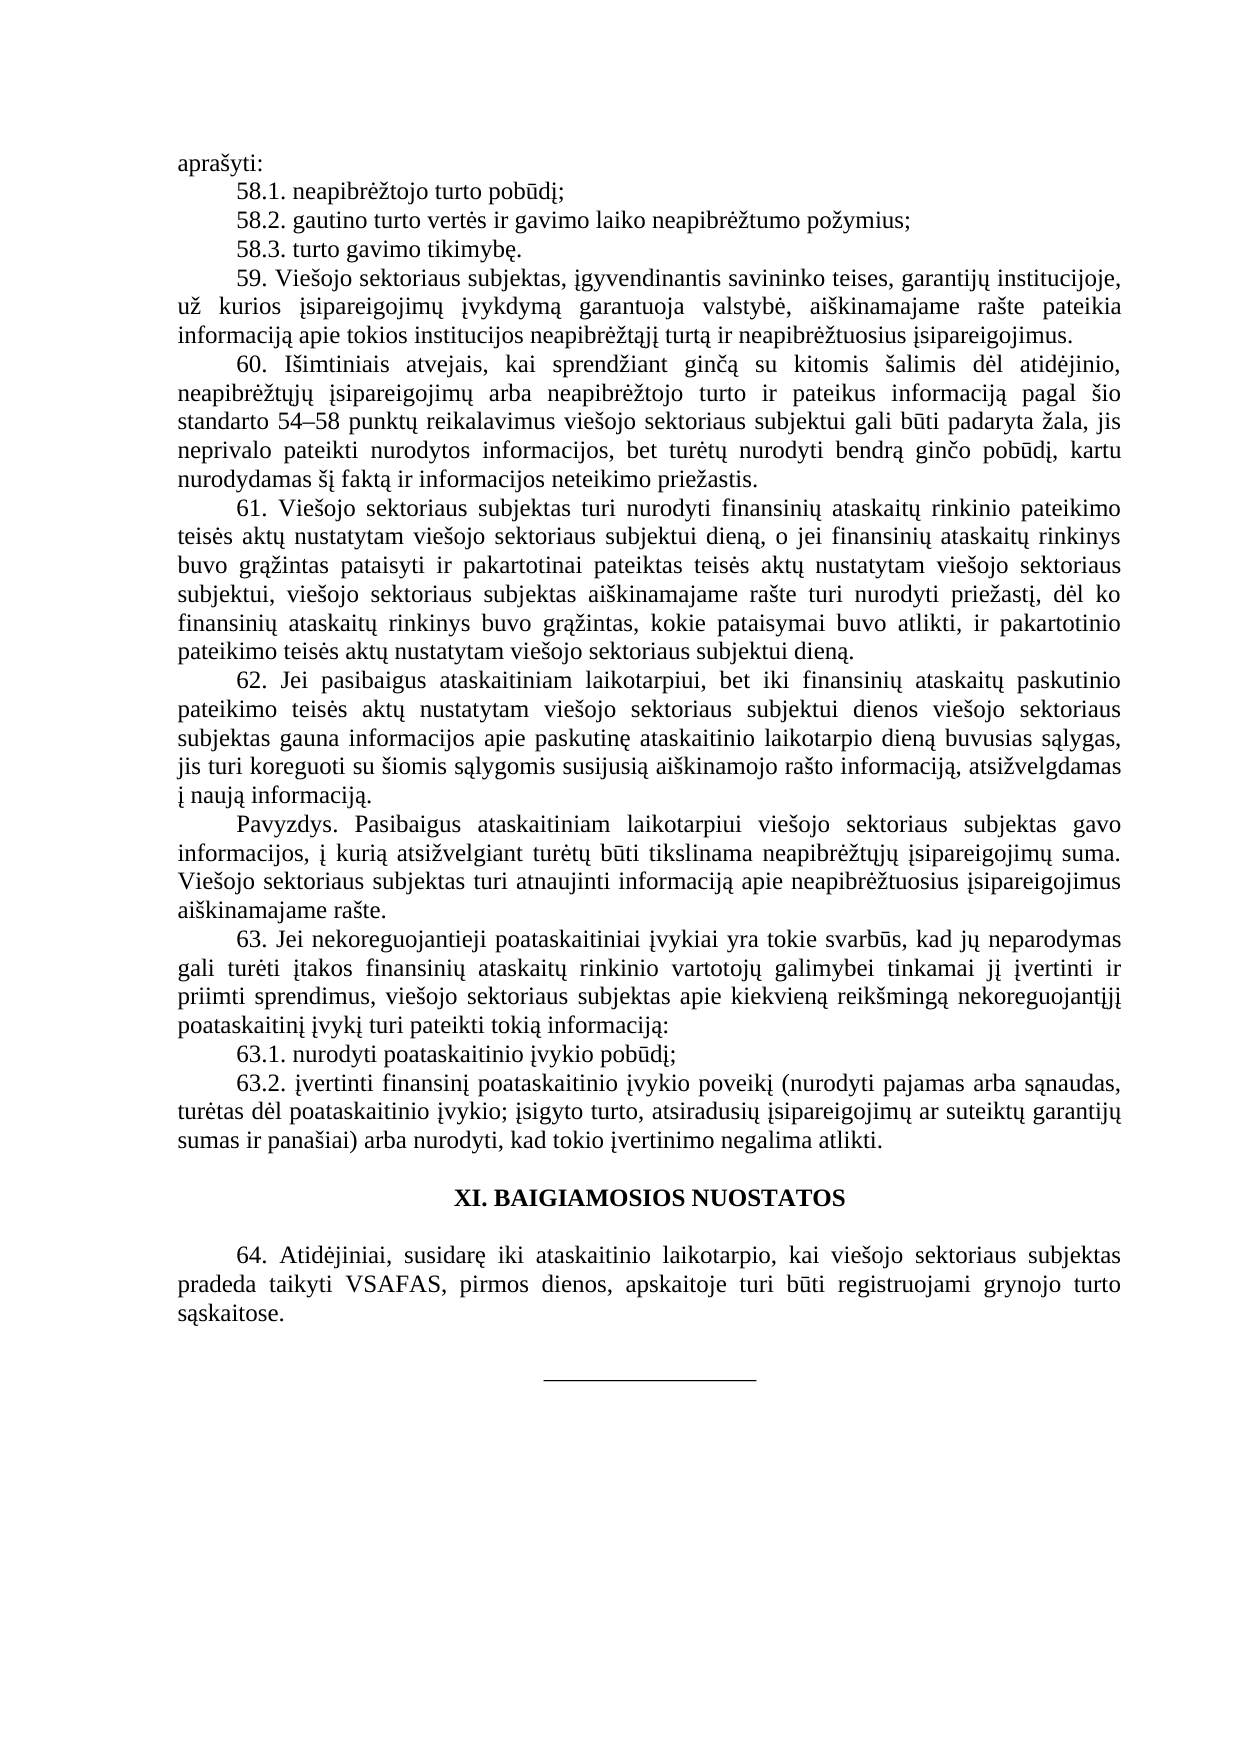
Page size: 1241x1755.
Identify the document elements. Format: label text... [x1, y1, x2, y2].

text 63.1. nurodyti poataskaitinio įvykio pobūdį; [177, 1039, 1122, 1068]
text 60. Išimtiniais atvejais, kai sprendžiant ginčą su kitomis šalimis dėl atidėjinio, neapibrėžtųjų įsipareigojimų arba neapibrėžtojo turto ir pateikus informaciją pagal šio standarto 54–58 punktų reikalavimus viešojo sektoriaus subjektui gali būti padaryta žala, jis neprivalo pateikti nurodytos informacijos, bet turėtų nurodyti bendrą ginčo pobūdį, kartu nurodydamas šį faktą ir informacijos neteikimo priežastis. [177, 349, 1122, 493]
text 63.2. įvertinti finansinį poataskaitinio įvykio poveikį (nurodyti pajamas arba sąnaudas, turėtas dėl poataskaitinio įvykio; įsigyto turto, atsiradusių įsipareigojimų ar suteiktų garantijų sumas ir panašiai) arba nurodyti, kad tokio įvertinimo negalima atlikti. [177, 1068, 1122, 1154]
text 61. Viešojo sektoriaus subjektas turi nurodyti finansinių ataskaitų rinkinio pateikimo teisės aktų nustatytam viešojo sektoriaus subjektui dieną, o jei finansinių ataskaitų rinkinys buvo grąžintas pataisyti ir pakartotinai pateiktas teisės aktų nustatytam viešojo sektoriaus subjektui, viešojo sektoriaus subjektas aiškinamajame rašte turi nurodyti priežastį, dėl ko finansinių ataskaitų rinkinys buvo grąžintas, kokie pataisymai buvo atlikti, ir pakartotinio pateikimo teisės aktų nustatytam viešojo sektoriaus subjektui dieną. [177, 493, 1122, 665]
text 63. Jei nekoreguojantieji poataskaitiniai įvykiai yra tokie svarbūs, kad jų neparodymas gali turėti įtakos finansinių ataskaitų rinkinio vartotojų galimybei tinkamai jį įvertinti ir priimti sprendimus, viešojo sektoriaus subjektas apie kiekvieną reikšmingą nekoreguojantįjį poataskaitinį įvykį turi pateikti tokią informaciją: [177, 924, 1122, 1039]
text 64. Atidėjiniai, susidarę iki ataskaitinio laikotarpio, kai viešojo sektoriaus subjektas pradeda taikyti VSAFAS, pirmos dienos, apskaitoje turi būti registruojami grynojo turto sąskaitose. [177, 1240, 1122, 1326]
text _________________ [177, 1355, 1122, 1384]
text Pavyzdys. Pasibaigus ataskaitiniam laikotarpiui viešojo sektoriaus subjektas gavo informacijos, į kurią atsižvelgiant turėtų būti tikslinama neapibrėžtųjų įsipareigojimų suma. Viešojo sektoriaus subjektas turi atnaujinti informaciją apie neapibrėžtuosius įsipareigojimus aiškinamajame rašte. [177, 809, 1122, 924]
text 58.1. neapibrėžtojo turto pobūdį; [177, 176, 1122, 205]
text 58.3. turto gavimo tikimybę. [177, 234, 1122, 263]
text 58.2. gautino turto vertės ir gavimo laiko neapibrėžtumo požymius; [177, 205, 1122, 234]
text 59. Viešojo sektoriaus subjektas, įgyvendinantis savininko teises, garantijų institucijoje, už kurios įsipareigojimų įvykdymą garantuoja valstybė, aiškinamajame rašte pateikia informaciją apie tokios institucijos neapibrėžtąjį turtą ir neapibrėžtuosius įsipareigojimus. [177, 263, 1122, 349]
text XI. BAIGIAMOSIOS NUOSTATOS [177, 1183, 1122, 1211]
text aprašyti: [177, 148, 1122, 176]
text 62. Jei pasibaigus ataskaitiniam laikotarpiui, bet iki finansinių ataskaitų paskutinio pateikimo teisės aktų nustatytam viešojo sektoriaus subjektui dienos viešojo sektoriaus subjektas gauna informacijos apie paskutinę ataskaitinio laikotarpio dieną buvusias sąlygas, jis turi koreguoti su šiomis sąlygomis susijusią aiškinamojo rašto informaciją, atsižvelgdamas į naują informaciją. [177, 665, 1122, 809]
